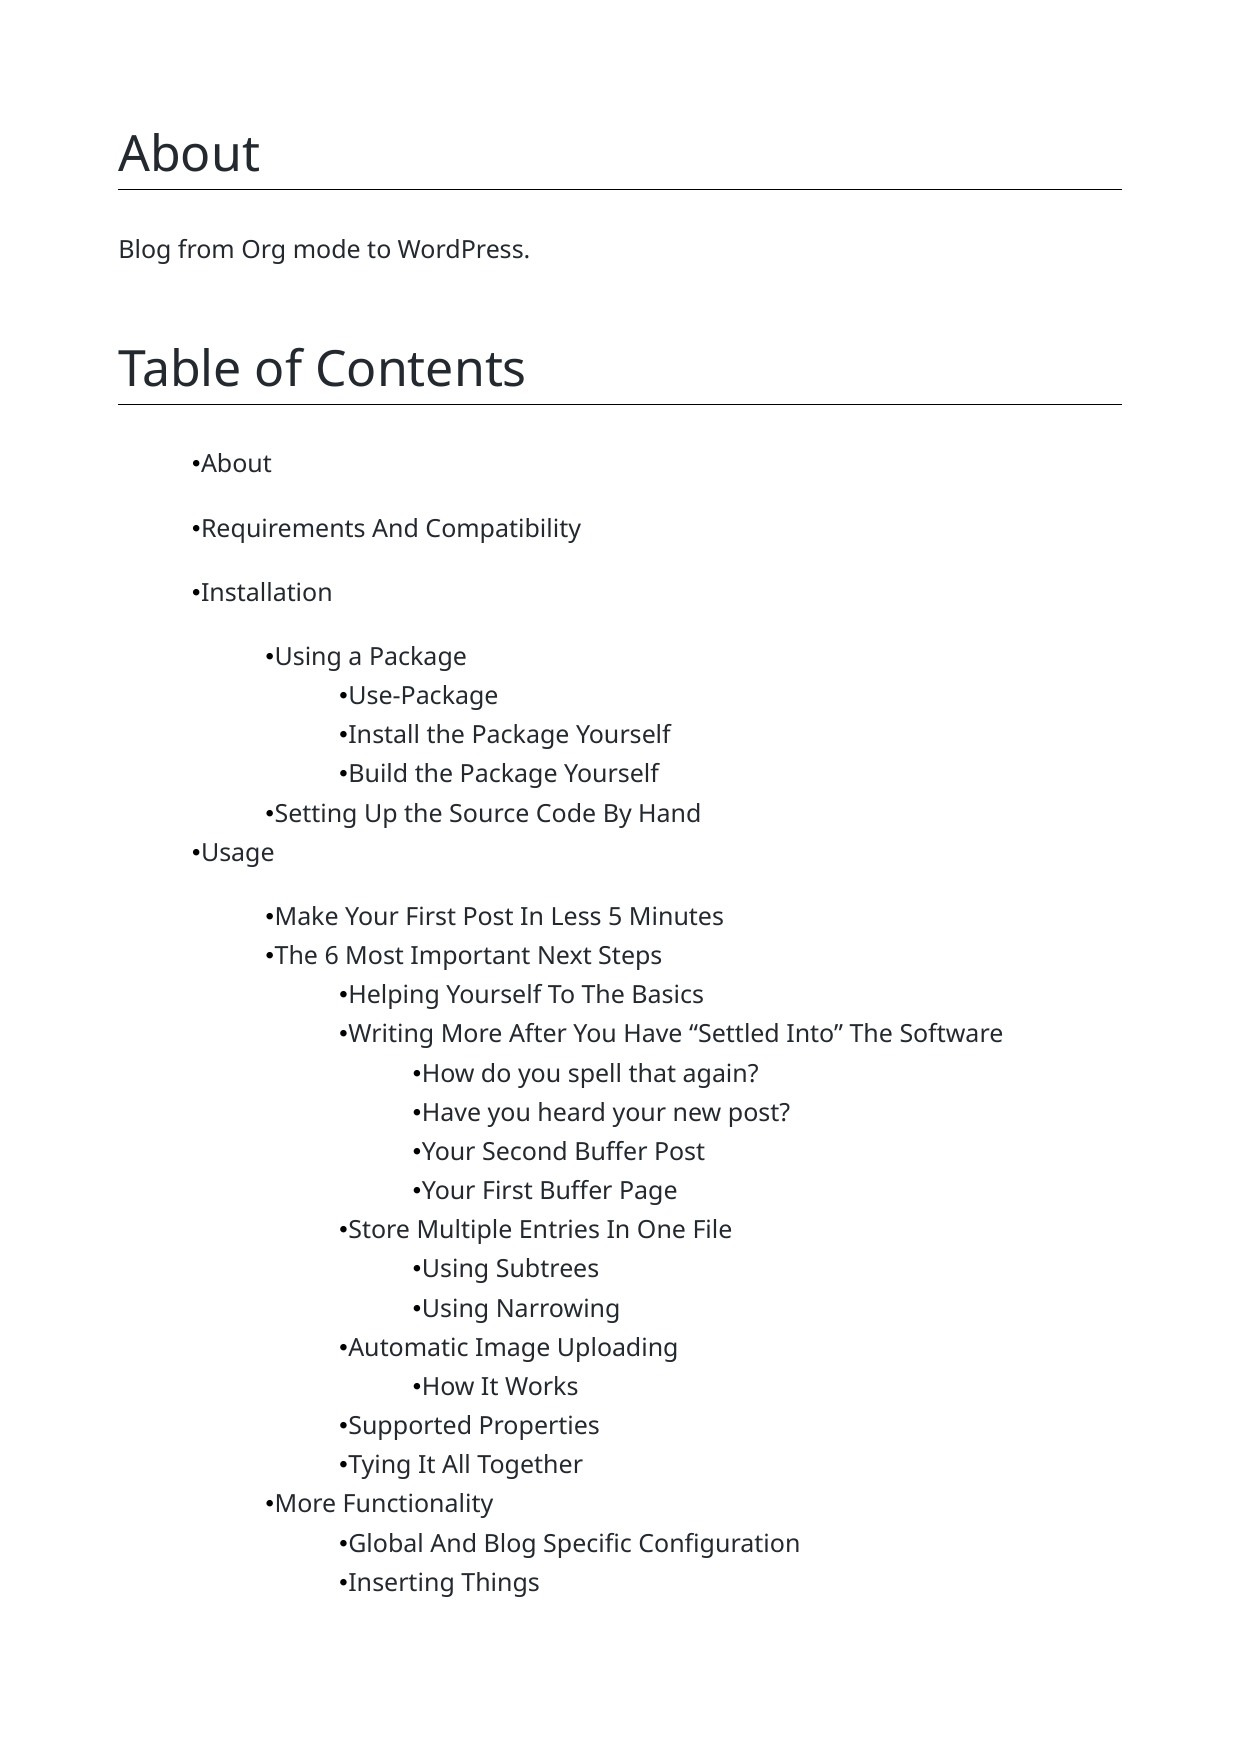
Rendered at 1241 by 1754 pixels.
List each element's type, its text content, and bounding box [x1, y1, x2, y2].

list Make Your First Post In Less 5 Minutes [118, 898, 1122, 933]
text Blog from Org mode to WordPress. [118, 231, 1122, 265]
list Setting Up the Source Code By Hand [118, 795, 1122, 829]
list Helping Yourself To The Basics [118, 977, 1122, 1011]
list Supported Properties [118, 1408, 1122, 1442]
list Automatic Image Uploading [118, 1329, 1122, 1363]
list Writing More After You Have “Settled Into” The Software [118, 1016, 1122, 1050]
list Have you heard your new post? [118, 1094, 1122, 1128]
subtitle About [118, 118, 1122, 189]
list Installation [118, 574, 1122, 608]
list Using Subtrees [118, 1251, 1122, 1285]
list Usage [118, 834, 1122, 868]
list Tying It All Together [118, 1447, 1122, 1481]
list Requirements And Compatibility [118, 510, 1122, 544]
list Global And Blog Specific Configuration [118, 1525, 1122, 1559]
list Your Second Buffer Post [118, 1133, 1122, 1168]
list Store Multiple Entries In One File [118, 1212, 1122, 1246]
list Using a Package [118, 638, 1122, 673]
list How do you spell that again? [118, 1055, 1122, 1089]
list The 6 Most Important Next Steps [118, 938, 1122, 972]
list Using Narrowing [118, 1290, 1122, 1324]
list Install the Package Yourself [118, 717, 1122, 751]
subtitle Table of Contents [118, 333, 1122, 404]
list About [118, 446, 1122, 480]
list How It Works [118, 1368, 1122, 1403]
list Use-Package [118, 678, 1122, 712]
list More Functionality [118, 1486, 1122, 1520]
list Inserting Things [118, 1564, 1122, 1598]
list Your First Buffer Page [118, 1173, 1122, 1207]
list Build the Package Yourself [118, 756, 1122, 790]
